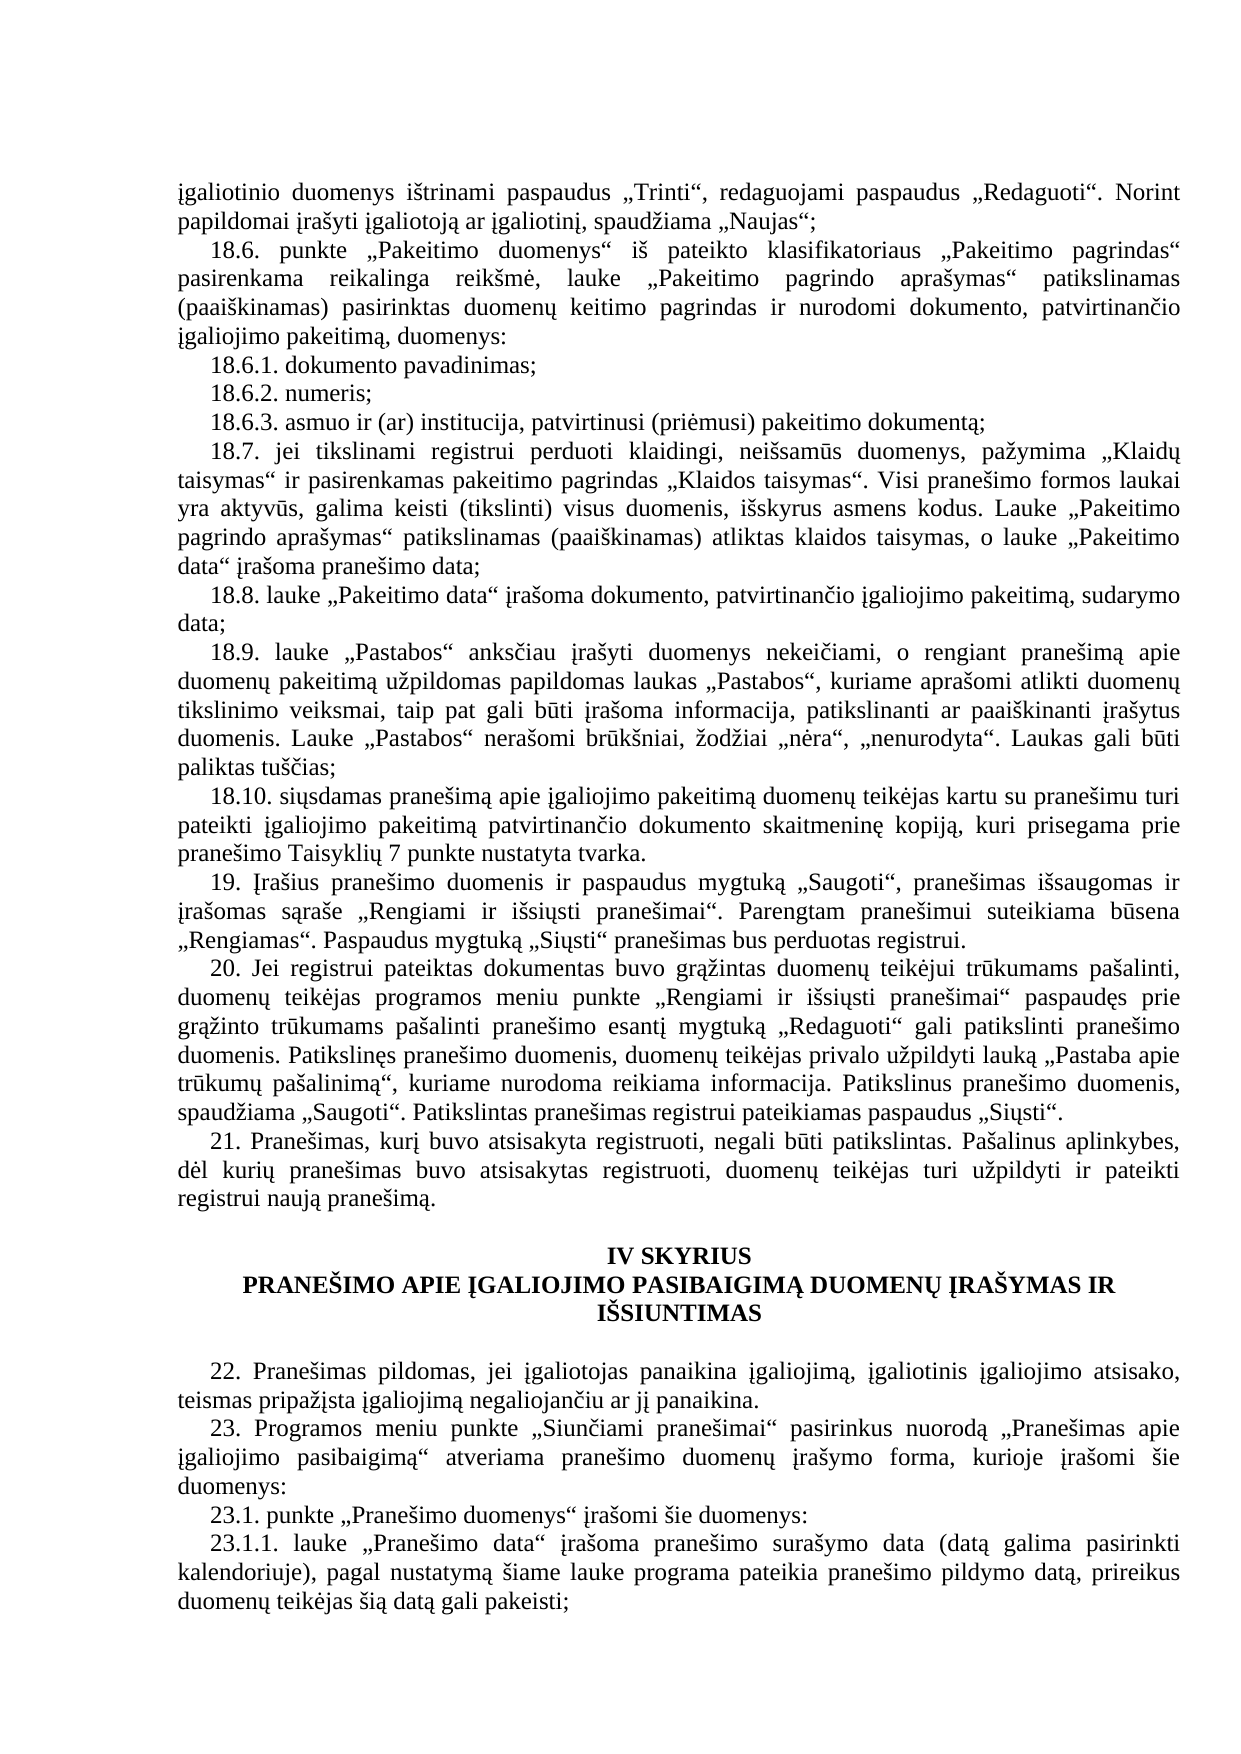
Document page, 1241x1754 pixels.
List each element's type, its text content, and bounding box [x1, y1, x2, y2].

text PRANEŠIMO APIE ĮGALIOJIMO PASIBAIGIMĄ DUOMENŲ ĮRAŠYMAS IR IŠSIUNTIMAS [177, 1270, 1181, 1327]
text 18.7. jei tikslinami registrui perduoti klaidingi, neišsamūs duomenys, pažymima „Klaidų taisymas“ ir pasirenkamas pakeitimo pagrindas „Klaidos taisymas“. Visi pranešimo formos laukai yra aktyvūs, galima keisti (tikslinti) visus duomenis, išskyrus asmens kodus. Lauke „Pakeitimo pagrindo aprašymas“ patikslinamas (paaiškinamas) atliktas klaidos taisymas, o lauke „Pakeitimo data“ įrašoma pranešimo data; [177, 436, 1181, 580]
text 18.6. punkte „Pakeitimo duomenys“ iš pateikto klasifikatoriaus „Pakeitimo pagrindas“ pasirenkama reikalinga reikšmė, lauke „Pakeitimo pagrindo aprašymas“ patikslinamas (paaiškinamas) pasirinktas duomenų keitimo pagrindas ir nurodomi dokumento, patvirtinančio įgaliojimo pakeitimą, duomenys: [177, 235, 1181, 350]
text 18.8. lauke „Pakeitimo data“ įrašoma dokumento, patvirtinančio įgaliojimo pakeitimą, sudarymo data; [177, 580, 1181, 637]
text IV skyrius [177, 1241, 1181, 1270]
text 18.9. lauke „Pastabos“ anksčiau įrašyti duomenys nekeičiami, o rengiant pranešimą apie duomenų pakeitimą užpildomas papildomas laukas „Pastabos“, kuriame aprašomi atlikti duomenų tikslinimo veiksmai, taip pat gali būti įrašoma informacija, patikslinanti ar paaiškinanti įrašytus duomenis. Lauke „Pastabos“ nerašomi brūkšniai, žodžiai „nėra“, „nenurodyta“. Laukas gali būti paliktas tuščias; [177, 637, 1181, 781]
text 22. Pranešimas pildomas, jei įgaliotojas panaikina įgaliojimą, įgaliotinis įgaliojimo atsisako, teismas pripažįsta įgaliojimą negaliojančiu ar jį panaikina. [177, 1356, 1181, 1413]
text 23.1. punkte „Pranešimo duomenys“ įrašomi šie duomenys: [177, 1500, 1181, 1528]
text 21. Pranešimas, kurį buvo atsisakyta registruoti, negali būti patikslintas. Pašalinus aplinkybes, dėl kurių pranešimas buvo atsisakytas registruoti, duomenų teikėjas turi užpildyti ir pateikti registrui naują pranešimą. [177, 1126, 1181, 1212]
text 18.6.1. dokumento pavadinimas; [177, 350, 1181, 378]
text 19. Įrašius pranešimo duomenis ir paspaudus mygtuką „Saugoti“, pranešimas išsaugomas ir įrašomas sąraše „Rengiami ir išsiųsti pranešimai“. Parengtam pranešimui suteikiama būsena „Rengiamas“. Paspaudus mygtuką „Siųsti“ pranešimas bus perduotas registrui. [177, 867, 1181, 953]
text 18.6.3. asmuo ir (ar) institucija, patvirtinusi (priėmusi) pakeitimo dokumentą; [177, 407, 1181, 436]
text įgaliotinio duomenys ištrinami paspaudus „Trinti“, redaguojami paspaudus „Redaguoti“. Norint papildomai įrašyti įgaliotoją ar įgaliotinį, spaudžiama „Naujas“; [177, 177, 1181, 235]
text 23.1.1. lauke „Pranešimo data“ įrašoma pranešimo surašymo data (datą galima pasirinkti kalendoriuje), pagal nustatymą šiame lauke programa pateikia pranešimo pildymo datą, prireikus duomenų teikėjas šią datą gali pakeisti; [177, 1528, 1181, 1615]
text 18.6.2. numeris; [177, 378, 1181, 407]
text 23. Programos meniu punkte „Siunčiami pranešimai“ pasirinkus nuorodą „Pranešimas apie įgaliojimo pasibaigimą“ atveriama pranešimo duomenų įrašymo forma, kurioje įrašomi šie duomenys: [177, 1413, 1181, 1500]
text 18.10. siųsdamas pranešimą apie įgaliojimo pakeitimą duomenų teikėjas kartu su pranešimu turi pateikti įgaliojimo pakeitimą patvirtinančio dokumento skaitmeninę kopiją, kuri prisegama prie pranešimo Taisyklių 7 punkte nustatyta tvarka. [177, 781, 1181, 867]
text 20. Jei registrui pateiktas dokumentas buvo grąžintas duomenų teikėjui trūkumams pašalinti, duomenų teikėjas programos meniu punkte „Rengiami ir išsiųsti pranešimai“ paspaudęs prie grąžinto trūkumams pašalinti pranešimo esantį mygtuką „Redaguoti“ gali patikslinti pranešimo duomenis. Patikslinęs pranešimo duomenis, duomenų teikėjas privalo užpildyti lauką „Pastaba apie trūkumų pašalinimą“, kuriame nurodoma reikiama informacija. Patikslinus pranešimo duomenis, spaudžiama „Saugoti“. Patikslintas pranešimas registrui pateikiamas paspaudus „Siųsti“. [177, 953, 1181, 1126]
